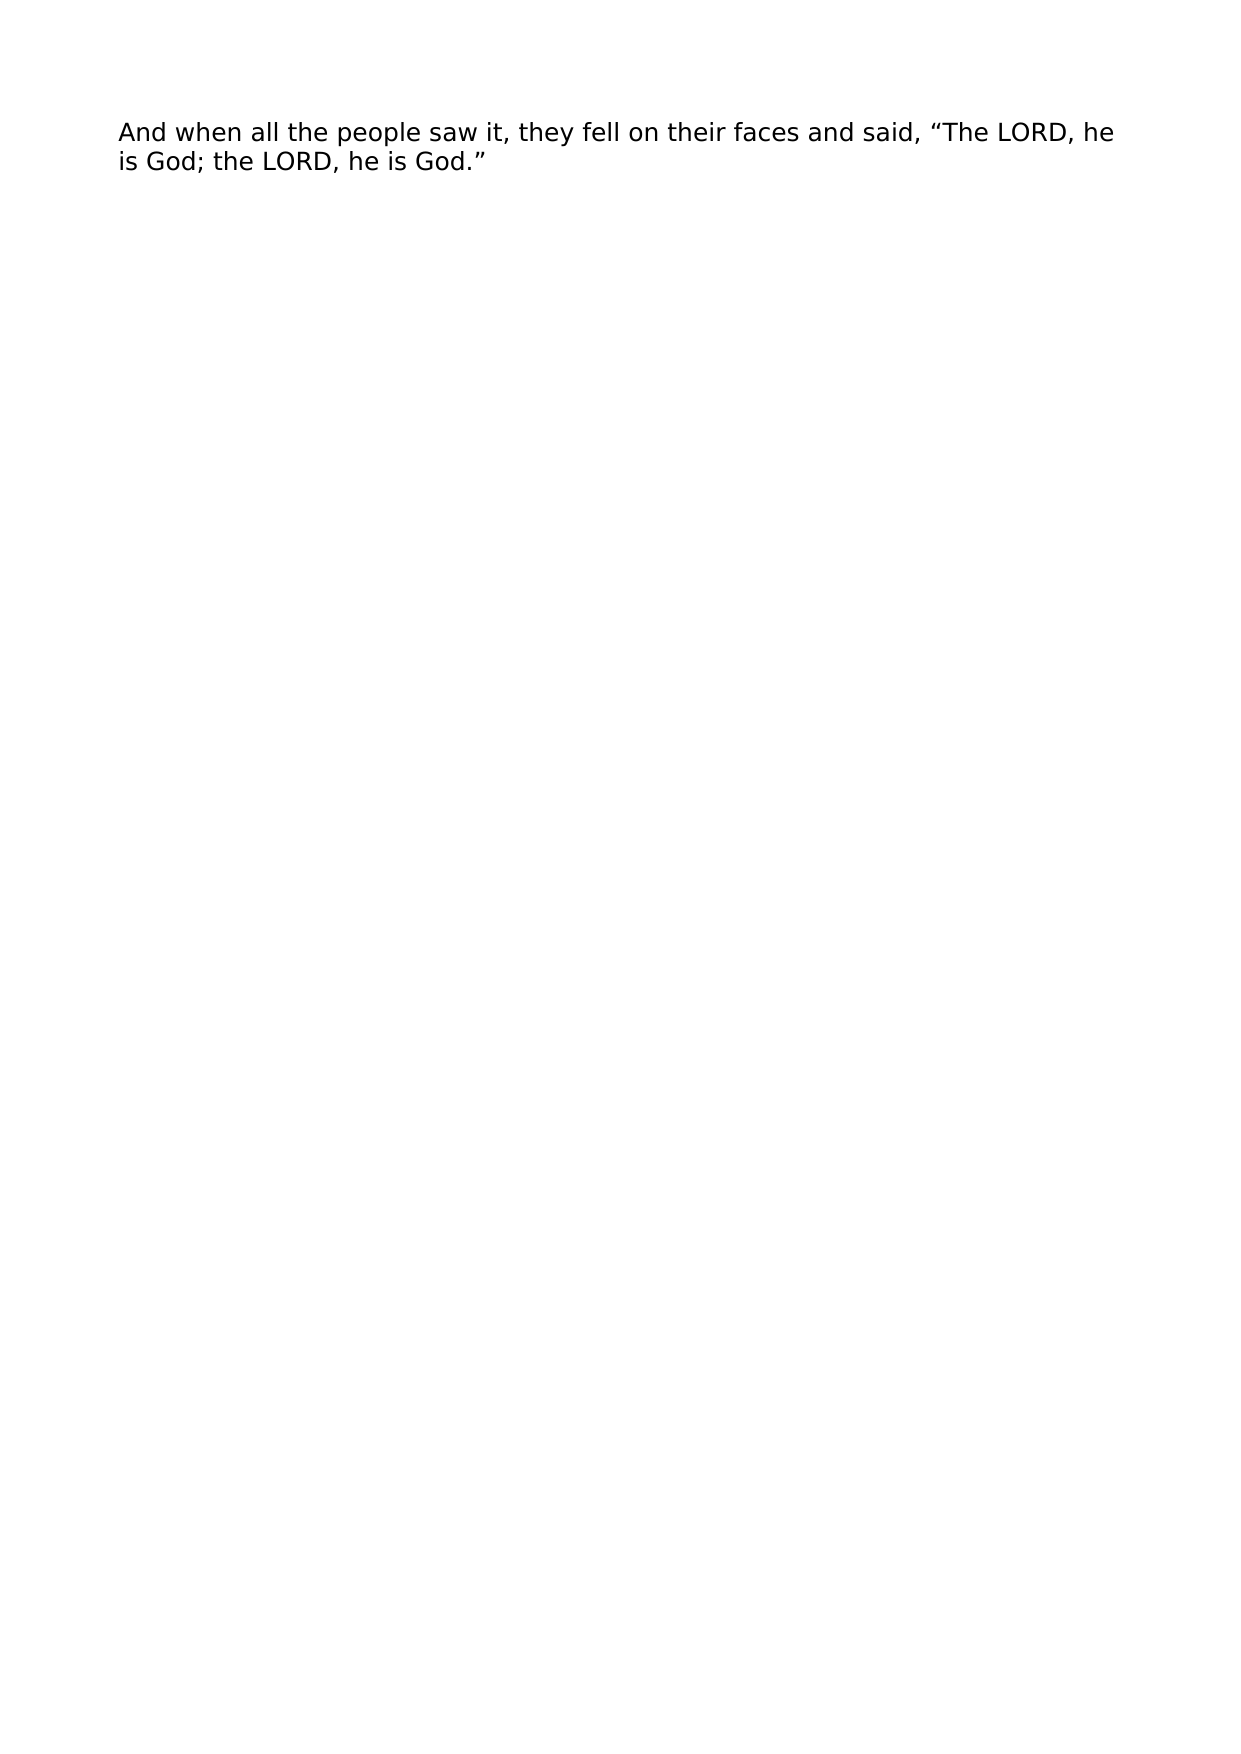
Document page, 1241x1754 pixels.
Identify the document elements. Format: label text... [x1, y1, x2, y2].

text And when all the people saw it, they fell on their faces and said, “The LORD, he is God; the LORD, he is God.” [118, 118, 1122, 176]
